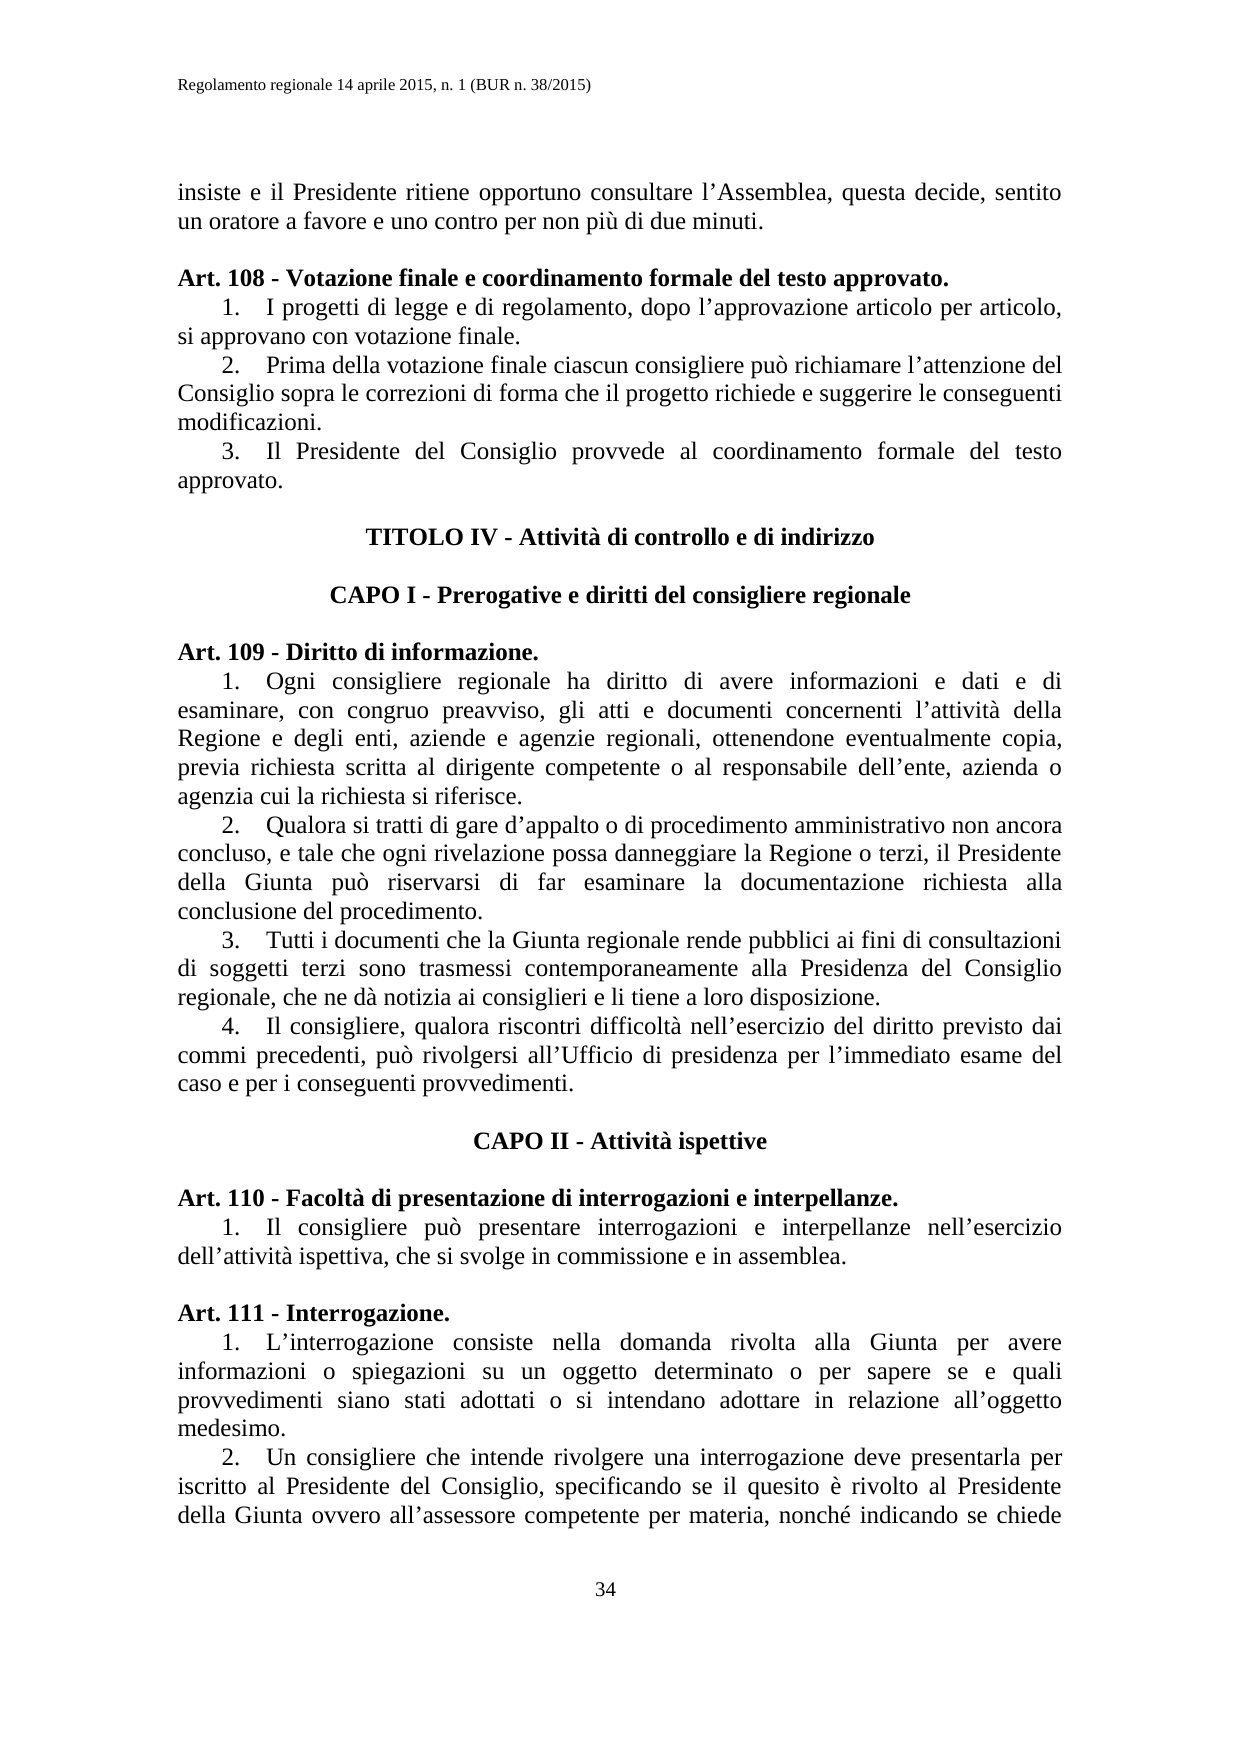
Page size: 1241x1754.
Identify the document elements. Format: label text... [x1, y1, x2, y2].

subtitle Art. 109 - Diritto di informazione. [177, 637, 1063, 666]
text 2. Prima della votazione finale ciascun consigliere può richiamare l’attenzione del Consiglio sopra le correzioni di forma che il progetto richiede e suggerire le conseguenti modificazioni. [177, 350, 1063, 436]
text 1. Ogni consigliere regionale ha diritto di avere informazioni e dati e di esaminare, con congruo preavviso, gli atti e documenti concernenti l’attività della Regione e degli enti, aziende e agenzie regionali, ottenendone eventualmente copia, previa richiesta scritta al dirigente competente o al responsabile dell’ente, azienda o agenzia cui la richiesta si riferisce. [177, 666, 1063, 810]
subtitle Art. 111 - Interrogazione. [177, 1298, 1063, 1327]
text 3. Tutti i documenti che la Giunta regionale rende pubblici ai fini di consultazioni di soggetti terzi sono trasmessi contemporaneamente alla Presidenza del Consiglio regionale, che ne dà notizia ai consiglieri e li tiene a loro disposizione. [177, 925, 1063, 1011]
text 1. I progetti di legge e di regolamento, dopo l’approvazione articolo per articolo, si approvano con votazione finale. [177, 292, 1063, 350]
text 2. Un consigliere che intende rivolgere una interrogazione deve presentarla per iscritto al Presidente del Consiglio, specificando se il quesito è rivolto al Presidente della Giunta ovvero all’assessore competente per materia, nonché indicando se chiede [177, 1442, 1063, 1528]
text 1. L’interrogazione consiste nella domanda rivolta alla Giunta per avere informazioni o spiegazioni su un oggetto determinato o per sapere se e quali provvedimenti siano stati adottati o si intendano adottare in relazione all’oggetto medesimo. [177, 1327, 1063, 1442]
subtitle Art. 108 - Votazione finale e coordinamento formale del testo approvato. [177, 263, 1063, 292]
subtitle TITOLO IV - Attività di controllo e di indirizzo [177, 522, 1063, 551]
text 3. Il Presidente del Consiglio provvede al coordinamento formale del testo approvato. [177, 436, 1063, 493]
text 2. Qualora si tratti di gare d’appalto o di procedimento amministrativo non ancora concluso, e tale che ogni rivelazione possa danneggiare la Regione o terzi, il Presidente della Giunta può riservarsi di far esaminare la documentazione richiesta alla conclusione del procedimento. [177, 810, 1063, 925]
text insiste e il Presidente ritiene opportuno consultare l’Assemblea, questa decide, sentito un oratore a favore e uno contro per non più di due minuti. [177, 177, 1063, 235]
subtitle CAPO I - Prerogative e diritti del consigliere regionale [177, 580, 1063, 608]
text 1. Il consigliere può presentare interrogazioni e interpellanze nell’esercizio dell’attività ispettiva, che si svolge in commissione e in assemblea. [177, 1212, 1063, 1270]
subtitle CAPO II - Attività ispettive [177, 1126, 1063, 1155]
text 4. Il consigliere, qualora riscontri difficoltà nell’esercizio del diritto previsto dai commi precedenti, può rivolgersi all’Ufficio di presidenza per l’immediato esame del caso e per i conseguenti provvedimenti. [177, 1011, 1063, 1097]
subtitle Art. 110 - Facoltà di presentazione di interrogazioni e interpellanze. [177, 1183, 1063, 1212]
